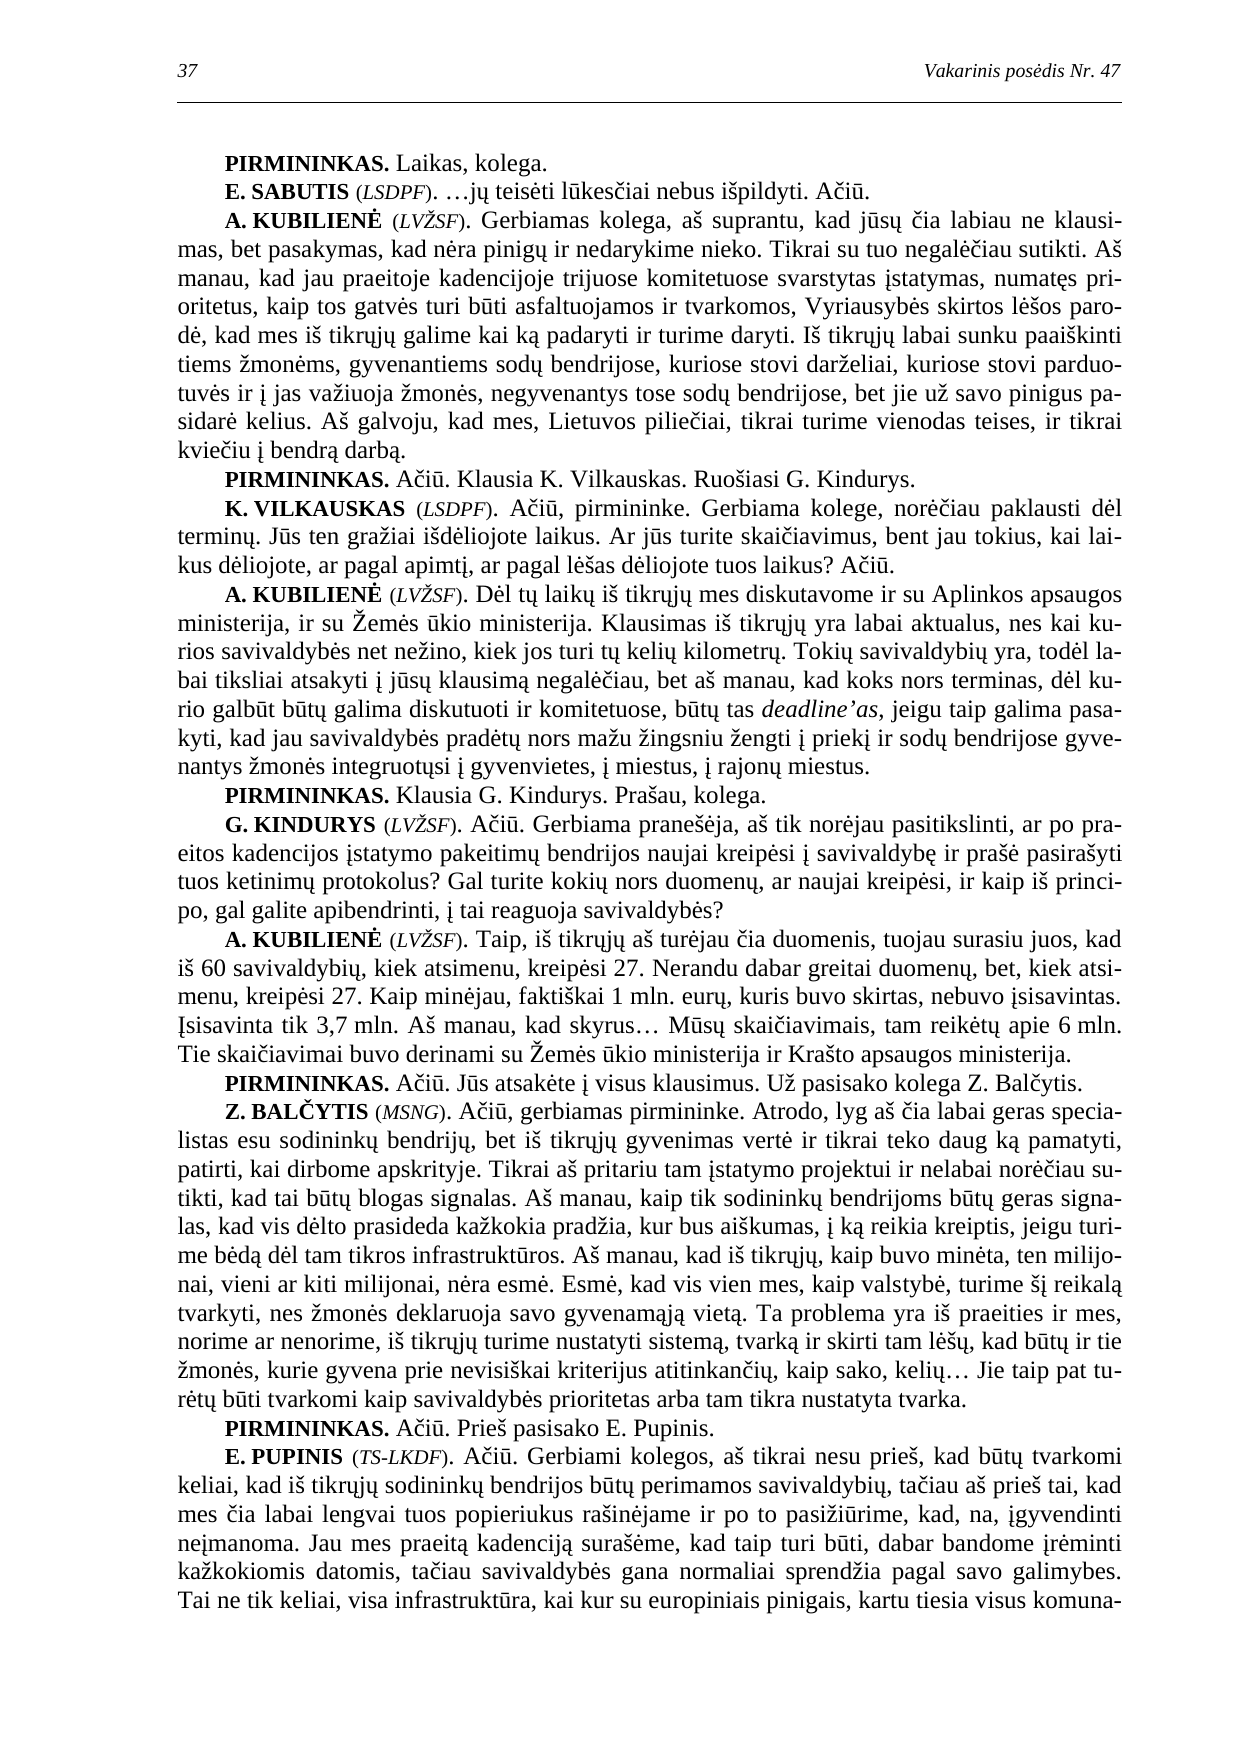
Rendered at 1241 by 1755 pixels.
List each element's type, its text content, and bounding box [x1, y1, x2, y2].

text G. KINDURYS (LVŽSF). Ačiū. Ger­bia­ma pra­ne­šė­ja, aš tik no­rė­jau pa­si­tiks­lin­ti, ar po pra­ei­tos ka­den­ci­jos įsta­ty­mo pa­kei­ti­mų ben­dri­jos nau­jai krei­pė­si į sa­vi­val­dy­bę ir pra­šė pa­si­ra­šy­ti tuos ke­ti­ni­mų pro­to­ko­lus? Gal tu­ri­te ko­kių nors duo­me­nų, ar nau­jai krei­pė­si, ir kaip iš prin­ci­po, gal ga­li­te api­ben­drin­ti, į tai re­a­guo­ja sa­vi­val­dy­bės? [177, 809, 1122, 924]
text E. PUPINIS (TS-LKDF). Ačiū. Ger­bia­mi ko­le­gos, aš tik­rai ne­su prieš, kad bū­tų tvar­ko­mi ke­liai, kad iš tik­rų­jų so­di­nin­kų ben­dri­jos bū­tų pe­ri­ma­mos sa­vi­val­dy­bių, ta­čiau aš prieš tai, kad mes čia la­bai leng­vai tuos po­pie­riu­kus ra­ši­nė­ja­me ir po to pa­si­žiū­ri­me, kad, na, įgy­ven­din­ti ne­įma­no­ma. Jau mes pra­ei­tą ka­den­ci­ją su­ra­šė­me, kad taip tu­ri bū­ti, da­bar ban­do­me įrė­min­ti kaž­ko­kio­mis da­to­mis, ta­čiau sa­vi­val­dy­bės ga­na nor­ma­liai spren­džia pa­gal sa­vo ga­li­my­bes. Tai ne tik ke­liai, vi­sa in­fra­struk­tū­ra, kai kur su eu­ro­pi­niais pi­ni­gais, kar­tu tie­sia vi­sus ko­mu­na­ [177, 1441, 1122, 1614]
text PIRMININKAS. Lai­kas, ko­le­ga. [177, 148, 1122, 176]
text PIRMININKAS. Ačiū. Jūs at­sa­kė­te į vi­sus klau­si­mus. Už pa­si­sa­ko ko­le­ga Z. Bal­čy­tis. [177, 1068, 1122, 1096]
text K. VILKAUSKAS (LSDPF). Ačiū, pir­mi­nin­ke. Ger­bia­ma ko­le­ge, no­rė­čiau pa­klaus­ti dėl ter­mi­nų. Jūs ten gra­žiai iš­dė­lio­jo­te lai­kus. Ar jūs tu­ri­te skai­čia­vi­mus, bent jau to­kius, kai lai­kus dė­lio­jo­te, ar pa­gal ap­im­tį, ar pa­gal lė­šas dė­lio­jo­te tuos lai­kus? Ačiū. [177, 493, 1122, 579]
text PIRMININKAS. Ačiū. Klau­sia K. Vil­kaus­kas. Ruo­šia­si G. Kin­du­rys. [177, 464, 1122, 493]
text PIRMININKAS. Klau­sia G. Kin­du­rys. Pra­šau, ko­le­ga. [177, 780, 1122, 809]
text PIRMININKAS. Ačiū. Prieš pa­si­sa­ko E. Pu­pi­nis. [177, 1413, 1122, 1441]
text A. KUBILIENĖ (LVŽSF). Taip, iš tik­rų­jų aš tu­rė­jau čia duo­me­nis, tuo­jau su­ra­siu juos, kad iš 60 sa­vi­val­dy­bių, kiek at­si­me­nu, krei­pė­si 27. Ne­ran­du da­bar grei­tai duo­me­nų, bet, kiek at­si­me­nu, krei­pė­si 27. Kaip mi­nė­jau, fak­tiš­kai 1 mln. eu­rų, ku­ris bu­vo skir­tas, ne­bu­vo įsi­sa­vin­tas. Įsi­sa­vin­ta tik 3,7 mln. Aš ma­nau, kad sky­rus… Mū­sų skai­čia­vi­mais, tam rei­kė­tų apie 6 mln. Tie skai­čia­vi­mai bu­vo de­ri­na­mi su Že­mės ūkio mi­nis­te­ri­ja ir Kraš­to ap­sau­gos mi­nis­te­ri­ja. [177, 924, 1122, 1068]
text E. SABUTIS (LSDPF). …jų tei­sė­ti lū­kes­čiai ne­bus iš­pil­dy­ti. Ačiū. [177, 176, 1122, 205]
text Z. BALČYTIS (MSNG). Ačiū, ger­bia­mas pir­mi­nin­ke. At­ro­do, lyg aš čia la­bai ge­ras spe­cia­lis­tas esu so­di­nin­kų ben­dri­jų, bet iš tik­rų­jų gy­ve­ni­mas ver­tė ir tik­rai te­ko daug ką pa­ma­ty­ti, pa­tir­ti, kai dir­bo­me ap­skri­ty­je. Tik­rai aš pri­ta­riu tam įsta­ty­mo pro­jek­tui ir ne­la­bai no­rė­čiau su­tik­ti, kad tai bū­tų blo­gas sig­na­las. Aš ma­nau, kaip tik so­di­nin­kų ben­dri­joms bū­tų ge­ras sig­na­las, kad vis dėl­to pra­si­de­da kaž­ko­kia pra­džia, kur bus aiš­ku­mas, į ką rei­kia kreip­tis, jei­gu tu­ri­me bė­dą dėl tam tik­ros in­fra­struk­tū­ros. Aš ma­nau, kad iš tik­rų­jų, kaip bu­vo mi­nė­ta, ten mi­li­jo­nai, vie­ni ar ki­ti mi­li­jo­nai, nė­ra es­mė. Es­mė, kad vis vien mes, kaip vals­ty­bė, tu­ri­me šį rei­ka­lą tvar­ky­ti, nes žmo­nės de­kla­ruo­ja sa­vo gy­ve­na­mą­ją vie­tą. Ta pro­ble­ma yra iš pra­ei­ties ir mes, no­ri­me ar ne­no­ri­me, iš tik­rų­jų tu­ri­me nu­sta­ty­ti sis­te­mą, tvar­ką ir skir­ti tam lė­šų, kad bū­tų ir tie žmo­nės, ku­rie gy­ve­na prie ne­vi­siš­kai kri­te­ri­jus ati­tin­kan­čių, kaip sa­ko, ke­lių… Jie taip pat tu­rė­tų bū­ti tvar­ko­mi kaip sa­vi­val­dy­bės pri­ori­te­tas ar­ba tam tik­ra nu­sta­ty­ta tvar­ka. [177, 1096, 1122, 1413]
text A. KUBILIENĖ (LVŽSF). Dėl tų lai­kų iš tik­rų­jų mes dis­ku­ta­vo­me ir su Ap­lin­kos ap­sau­gos mi­nis­te­ri­ja, ir su Že­mės ūkio mi­nis­te­ri­ja. Klau­si­mas iš tik­rų­jų yra la­bai ak­tu­a­lus, nes kai ku­rios sa­vi­val­dy­bės net ne­ži­no, kiek jos tu­ri tų ke­lių ki­lo­met­rų. To­kių sa­vi­val­dy­bių yra, to­dėl la­bai tiks­liai at­sa­ky­ti į jū­sų klau­si­mą ne­ga­lė­čiau, bet aš ma­nau, kad koks nors ter­mi­nas, dėl ku­rio gal­būt bū­tų ga­li­ma dis­ku­tuo­ti ir ko­mi­te­tuo­se, bū­tų tas de­ad­li­ne’as, jei­gu taip ga­li­ma pa­sa­ky­ti, kad jau sa­vi­val­dy­bės pra­dė­tų nors ma­žu žings­niu ženg­ti į prie­kį ir so­dų ben­dri­jo­se gy­ve­nan­tys žmo­nės in­teg­ruo­tų­si į gy­ven­vie­tes, į mies­tus, į ra­jo­nų mies­tus. [177, 579, 1122, 780]
text A. KUBILIENĖ (LVŽSF). Ger­bia­mas ko­le­ga, aš su­pran­tu, kad jū­sų čia la­biau ne klau­si­mas, bet pa­sa­ky­mas, kad nė­ra pi­ni­gų ir ne­da­ry­ki­me nie­ko. Tik­rai su tuo ne­ga­lė­čiau su­tik­ti. Aš ma­nau, kad jau pra­ei­to­je ka­den­ci­jo­je tri­juo­se ko­mi­te­tuo­se svars­ty­tas įsta­ty­mas, nu­ma­tęs pri­ori­te­tus, kaip tos gat­vės tu­ri bū­ti as­fal­tuo­ja­mos ir tvar­ko­mos, Vy­riau­sy­bės skir­tos lė­šos pa­ro­dė, kad mes iš tik­rų­jų ga­li­me kai ką pa­da­ry­ti ir tu­ri­me da­ry­ti. Iš tik­rų­jų la­bai sun­ku pa­aiš­kin­ti tiems žmo­nėms, gy­ve­nan­tiems so­dų ben­dri­jo­se, ku­rio­se sto­vi dar­že­liai, ku­rio­se sto­vi par­duo­tu­vės ir į jas va­žiuo­ja žmo­nės, ne­gy­ve­nan­tys to­se so­dų ben­dri­jo­se, bet jie už sa­vo pi­ni­gus pa­si­da­rė ke­lius. Aš gal­vo­ju, kad mes, Lie­tu­vos pi­lie­čiai, tik­rai tu­ri­me vie­no­das tei­ses, ir tik­rai kvie­čiu į ben­drą dar­bą. [177, 205, 1122, 464]
